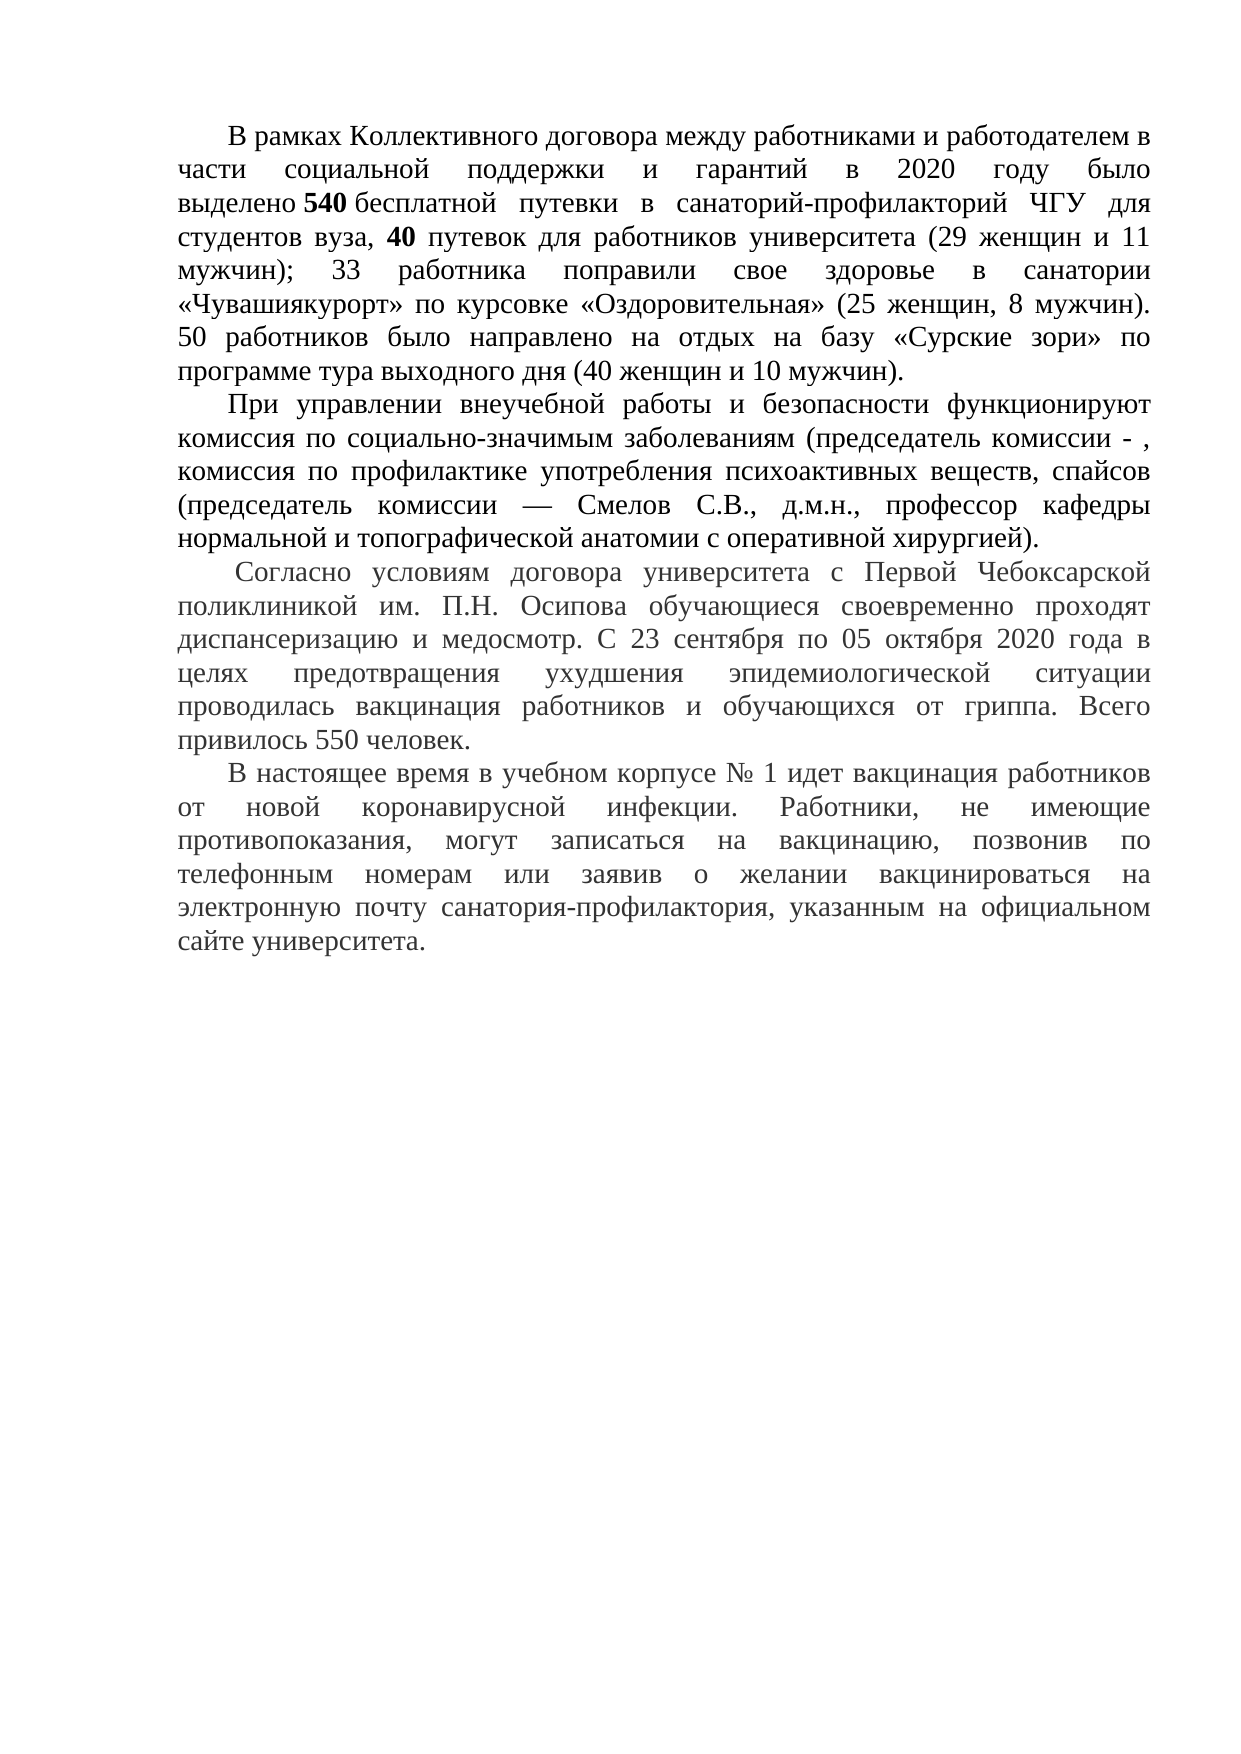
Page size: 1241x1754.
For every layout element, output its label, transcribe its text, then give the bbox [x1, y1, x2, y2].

text Согласно условиям договора университета с Первой Чебоксарской поликлиникой им. П.Н. Осипова обучающиеся своевременно проходят диспансеризацию и медосмотр. С 23 сентября по 05 октября 2020 года в целях предотвращения ухудшения эпидемиологической ситуации проводилась вакцинация работников и обучающихся от гриппа. Всего привилось 550 человек. [177, 554, 1152, 755]
text В рамках Коллективного договора между работниками и работодателем в части социальной поддержки и гарантий в 2020 году было выделено 540 бесплатной путевки в санаторий-профилакторий ЧГУ для студентов вуза, 40 путевок для работников университета (29 женщин и 11 мужчин); 33 работника поправили свое здоровье в санатории «Чувашиякурорт» по курсовке «Оздоровительная» (25 женщин, 8 мужчин). 50 работников было направлено на отдых на базу «Сурские зори» по программе тура выходного дня (40 женщин и 10 мужчин). [177, 118, 1152, 386]
text При управлении внеучебной работы и безопасности функционируют комиссия по социально-значимым заболеваниям (председатель комиссии - , комиссия по профилактике употребления психоактивных веществ, спайсов (председатель комиссии — Смелов С.В., д.м.н., профессор кафедры нормальной и топографической анатомии с оперативной хирургией). [177, 386, 1152, 554]
text В настоящее время в учебном корпусе № 1 идет вакцинация работников от новой коронавирусной инфекции. Работники, не имеющие противопоказания, могут записаться на вакцинацию, позвонив по телефонным номерам или заявив о желании вакцинироваться на электронную почту санатория-профилактория, указанным на официальном сайте университета. [177, 755, 1152, 957]
